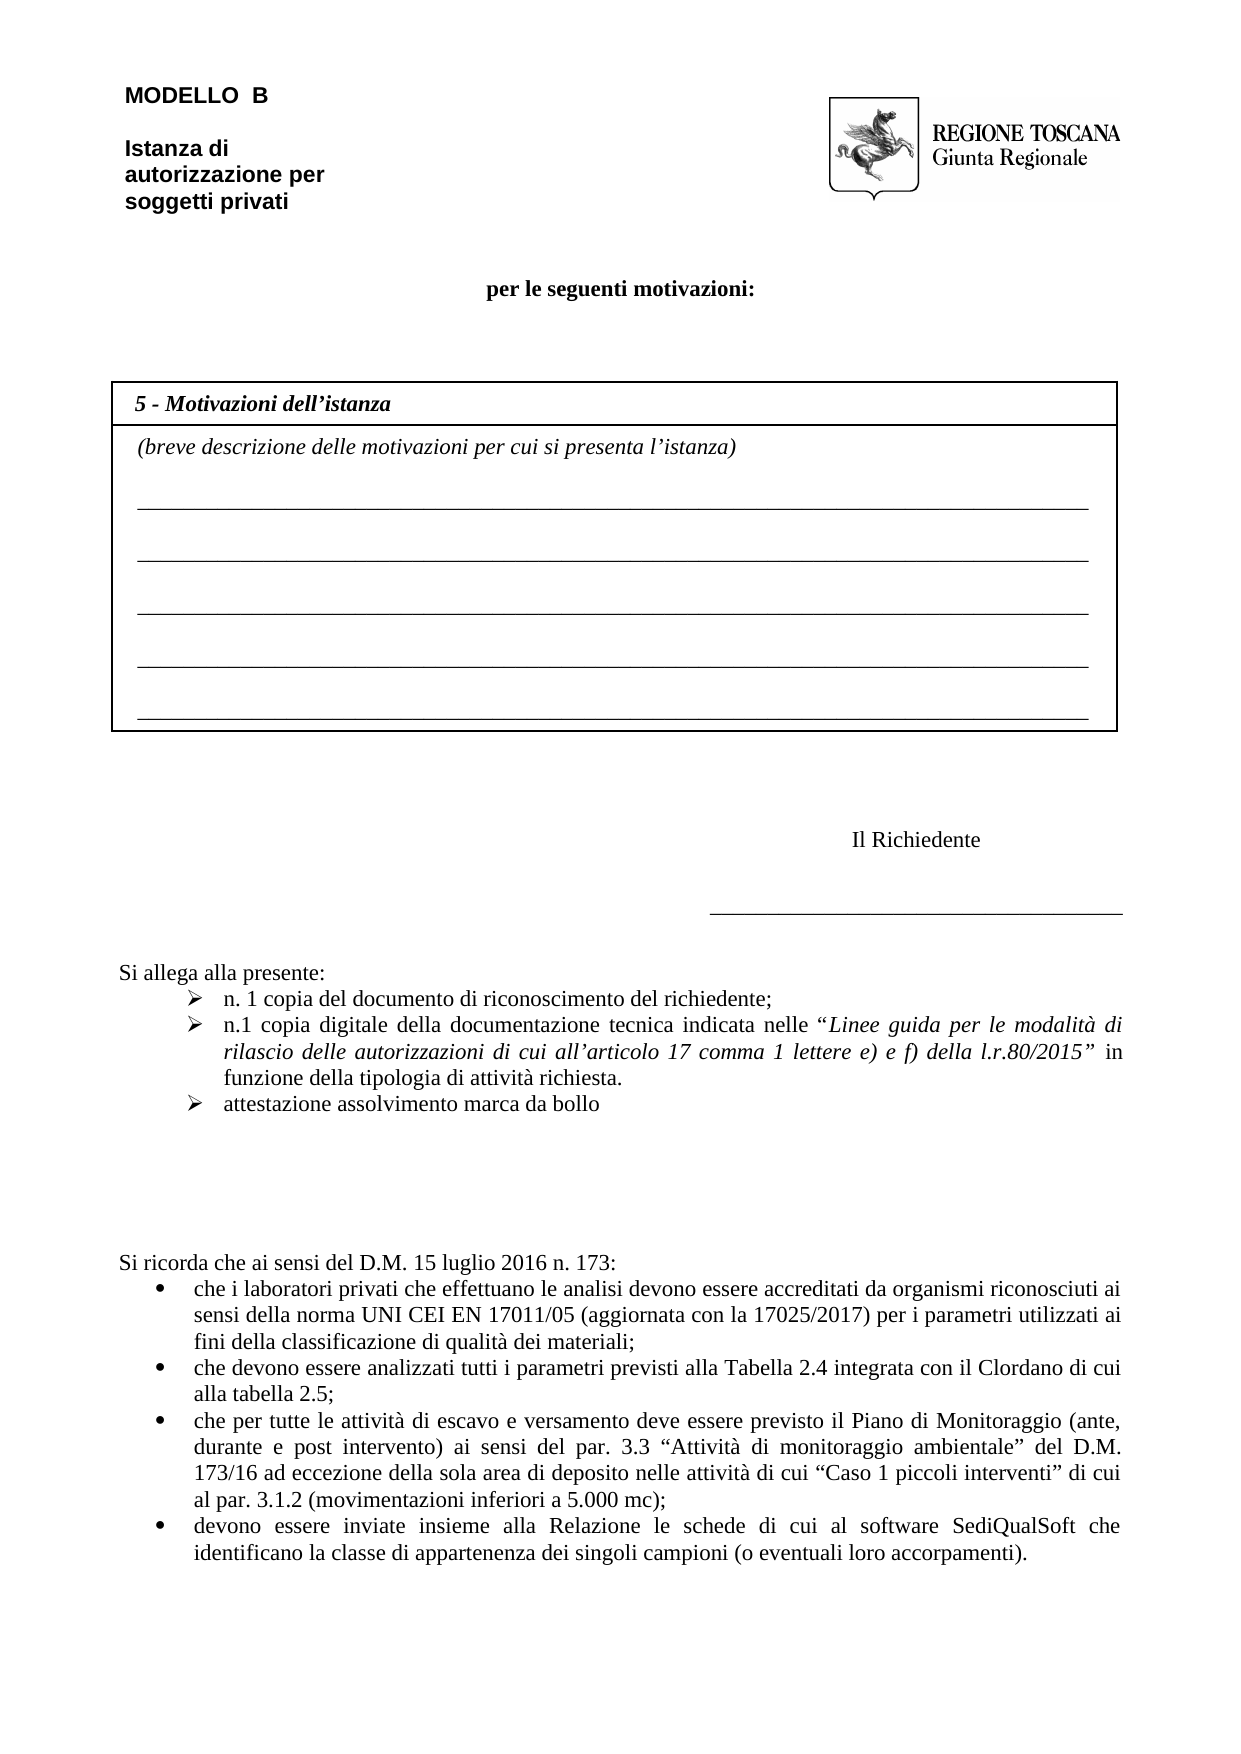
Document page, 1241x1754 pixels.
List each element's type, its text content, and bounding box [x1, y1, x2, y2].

picture [829, 97, 1121, 202]
text ____________________________________ [709, 892, 1123, 918]
list n. 1 copia del documento di riconoscimento del richiedente; [186, 985, 1123, 1011]
text Si allega alla presente: [119, 959, 1123, 985]
list che devono essere analizzati tutti i parametri previsti alla Tabella 2.4 integrata con il Clordano di cui alla tabella 2.5; [156, 1354, 1123, 1407]
list n.1 copia digitale della documentazione tecnica indicata nelle “Linee guida per le modalità di rilascio delle autorizzazioni di cui all’articolo 17 comma 1 lettere e) e f) della l.r.80/2015” in funzione della tipologia di attività richiesta. [186, 1011, 1123, 1091]
table_header 5 - Motivazioni dell’istanza [113, 383, 1116, 424]
text per le seguenti motivazioni: [119, 275, 1123, 302]
table_cell (breve descrizione delle motivazioni per cui si presenta l’istanza) _______________________________________________________________________________________________________________________________________________________________________________________________________________________________________________________________________________________________________________________________________________________________________________________________________________________________ [113, 426, 1116, 730]
list devono essere inviate insieme alla Relazione le schede di cui al software SediQualSoft che identificano la classe di appartenenza dei singoli campioni (o eventuali loro accorpamenti). [156, 1512, 1123, 1565]
list che per tutte le attività di escavo e versamento deve essere previsto il Piano di Monitoraggio (ante, durante e post intervento) ai sensi del par. 3.3 “Attività di monitoraggio ambientale” del D.M. 173/16 ad eccezione della sola area di deposito nelle attività di cui “Caso 1 piccoli interventi” di cui al par. 3.1.2 (movimentazioni inferiori a 5.000 mc); [156, 1407, 1123, 1512]
list che i laboratori privati che effettuano le analisi devono essere accreditati da organismi riconosciuti ai sensi della norma UNI CEI EN 17011/05 (aggiornata con la 17025/2017) per i parametri utilizzati ai fini della classificazione di qualità dei materiali; [156, 1275, 1123, 1354]
text Si ricorda che ai sensi del D.M. 15 luglio 2016 n. 173: [119, 1249, 1123, 1275]
list attestazione assolvimento marca da bollo [186, 1091, 1123, 1117]
text Il Richiedente [709, 826, 1123, 852]
